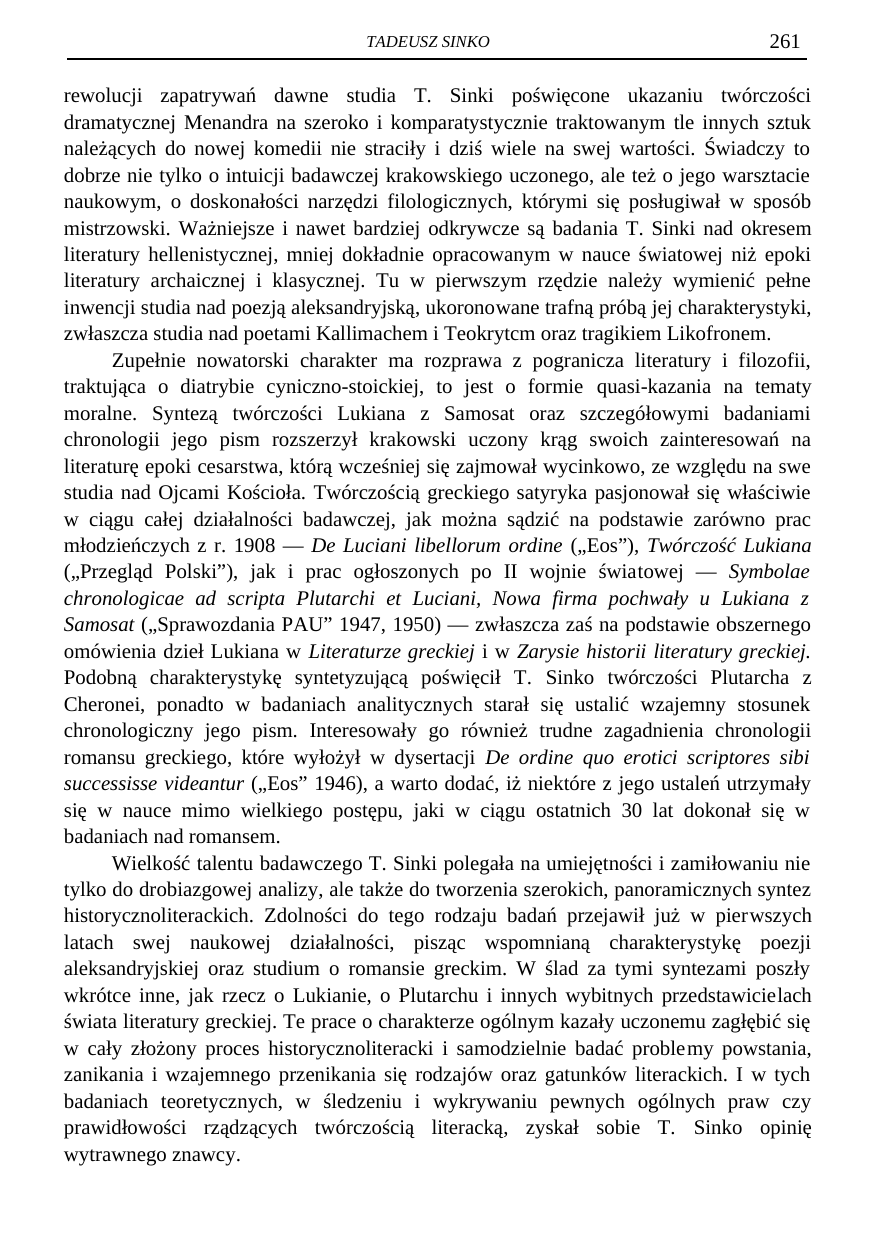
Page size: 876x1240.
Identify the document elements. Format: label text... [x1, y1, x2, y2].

text 261 [769, 29, 809, 53]
text TADEUSZ SINKO [366, 32, 509, 51]
text rewolucji zapatrywań dawne studia T. Sinki poświęcone ukazaniu twórczości dramatycznej Menandra na szeroko i komparatystycznie traktowanym tle innych sztuk należących do nowej komedii nie straciły i dziś wiele na swej wartości. Świadczy to dobrze nie tylko o intuicji badawczej krakowskiego uczonego, ale też o jego warsztacie naukowym, o doskonałości narzędzi filologicznych, którymi się posługiwał w sposób mistrzowski. Ważniejsze i nawet bardziej odkrywcze są bada­nia T. Sinki nad okresem literatury hellenistycznej, mniej dokładnie opracowanym w nauce światowej niż epoki literatury archaicznej i klasycznej. Tu w pierwszym rzędzie należy wymienić pełne inwencji studia nad poezją aleksandryjską, ukorono­wane trafną próbą jej charakterystyki, zwłaszcza studia nad poetami Kallimachem i Teokrytcm oraz tragikiem Likofronem. [64, 83, 812, 345]
text Wielkość talentu badawczego T. Sinki polegała na umiejętności i zamiłowaniu nie tylko do drobiazgowej analizy, ale także do tworzenia szerokich, panoramicznych syntez historycznoliterackich. Zdolności do tego rodzaju badań przejawił już w pier­wszych latach swej naukowej działalności, pisząc wspomnianą charakterystykę poezji aleksandryjskiej oraz studium o romansie greckim. W ślad za tymi syntezami poszły wkrótce inne, jak rzecz o Lukianie, o Plutarchu i innych wybitnych przedstawicie­lach świata literatury greckiej. Te prace o charakterze ogólnym kazały uczonemu zagłębić się w cały złożony proces historycznoliteracki i samodzielnie badać proble­my powstania, zanikania i wzajemnego przenikania się rodzajów oraz gatunków literackich. I w tych badaniach teoretycznych, w śledzeniu i wykrywaniu pewnych ogólnych praw czy prawidłowości rządzących twórczością literacką, zyskał sobie T. Sinko opinię wytrawnego znawcy. [64, 850, 812, 1166]
text Zupełnie nowatorski charakter ma rozprawa z pogranicza literatury i filozofii, traktująca o diatrybie cyniczno-stoickiej, to jest o formie quasi-kazania na tematy moralne. Syntezą twórczości Lukiana z Samosat oraz szczegółowymi badaniami chronologii jego pism rozszerzył krakowski uczony krąg swoich zainteresowań na literaturę epoki cesarstwa, którą wcześniej się zajmował wycinkowo, ze względu na swe studia nad Ojcami Kościoła. Twórczością greckiego satyryka pasjonował się właściwie w ciągu całej działalności badawczej, jak można sądzić na podstawie zarówno prac młodzieńczych z r. 1908 — De Luciani libellorum ordine („Eos”), Twórczość Lukiana („Przegląd Polski”), jak i prac ogłoszonych po II wojnie świa­towej — Symbolae chronologicae ad scripta Plutarchi et Luciani, Nowa firma pochwały u Lukiana z Samosat („Sprawozdania PAU” 1947, 1950) — zwłaszcza zaś na podstawie obszernego omówienia dzieł Lukiana w Literaturze greckiej i w Zarysie historii literatury greckiej. Podobną charakterystykę syntetyzującą poświęcił T. Sinko twórczości Plutarcha z Cheronei, ponadto w badaniach analitycznych starał się ustalić wzajemny stosunek chronologiczny jego pism. Interesowały go również trudne zagadnienia chronologii romansu greckiego, które wyłożył w dysertacji De ordine quo erotici scriptores sibi successisse videantur („Eos” 1946), a warto dodać, iż niektóre z jego ustaleń utrzymały się w nauce mimo wielkiego postępu, jaki w ciągu ostatnich 30 lat dokonał się w badaniach nad romansem. [64, 348, 812, 848]
